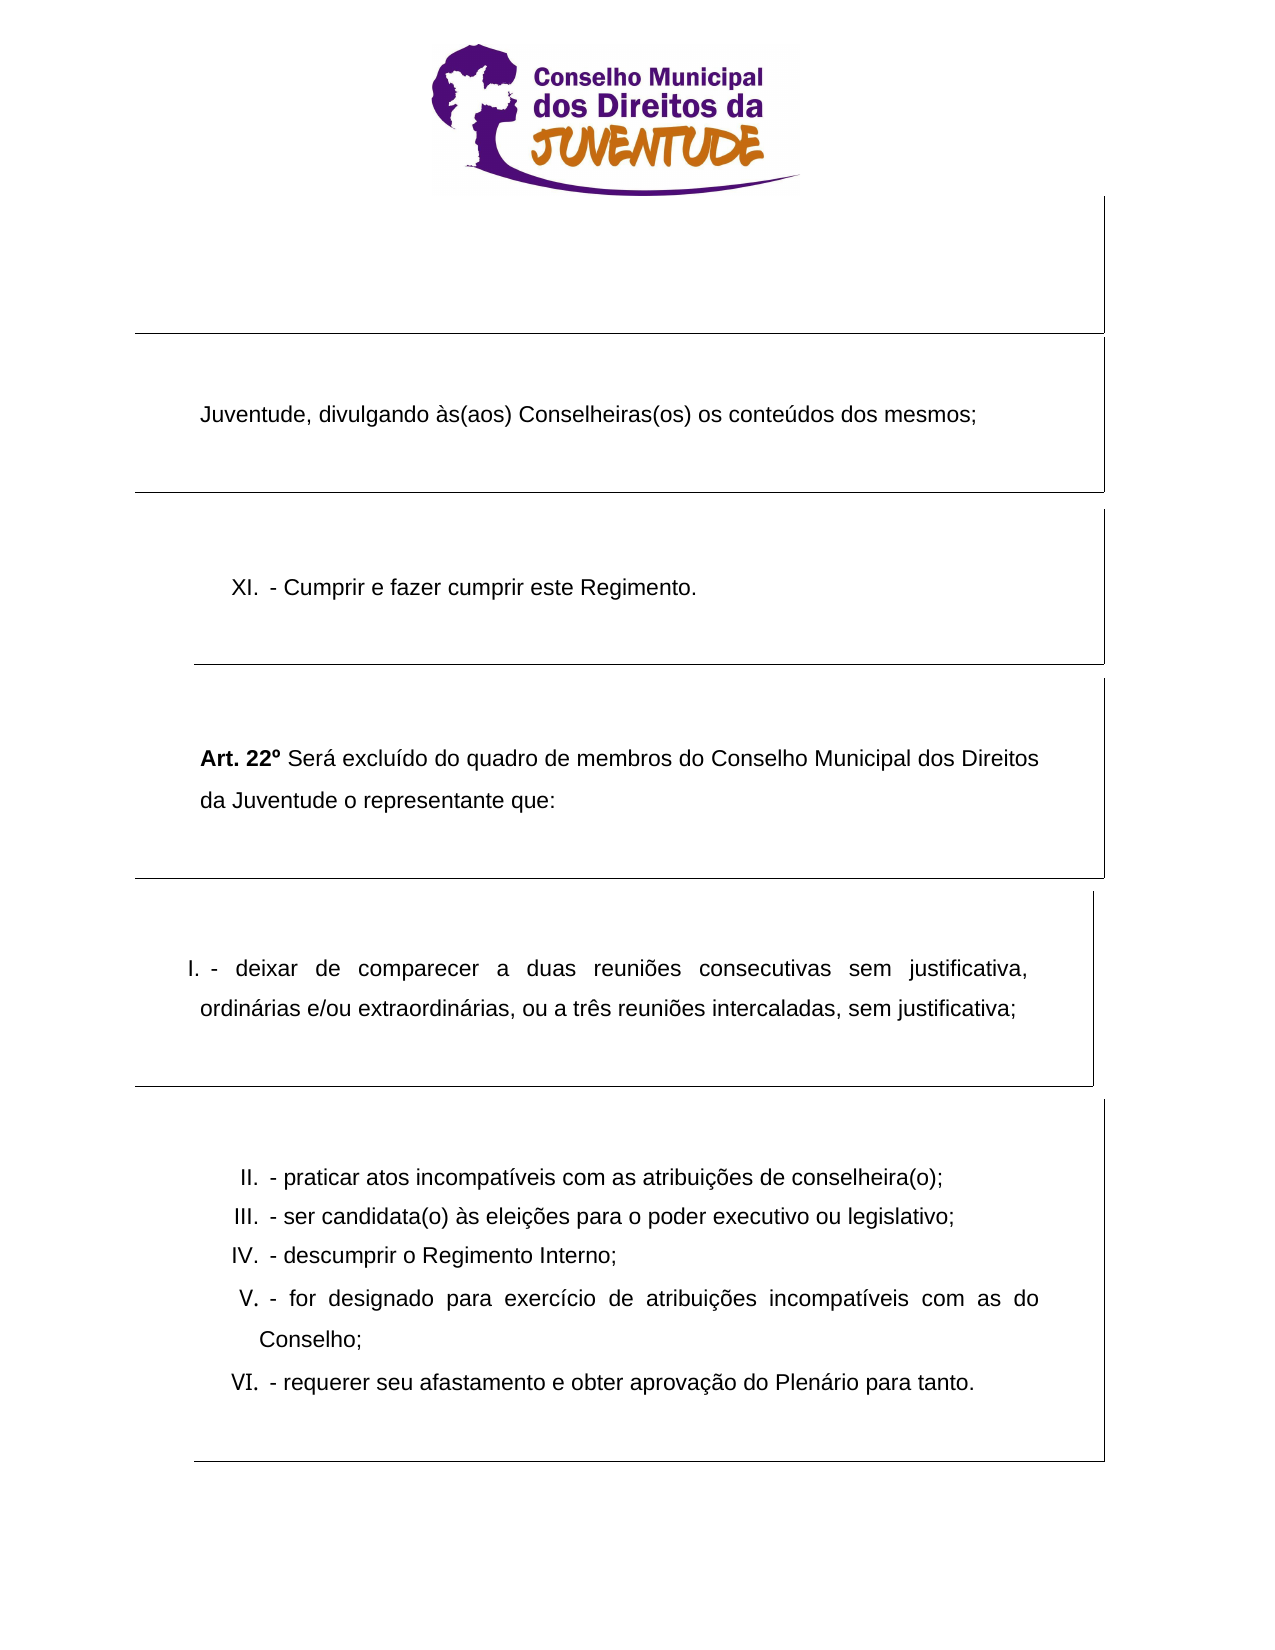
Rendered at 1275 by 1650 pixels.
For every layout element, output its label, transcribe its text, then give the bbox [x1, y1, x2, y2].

list - praticar atos incompatíveis com as atribuições de conselheira(o); [194, 1099, 1104, 1138]
text Juventude, divulgando às(aos) Conselheiras(os) os conteúdos dos mesmos; [135, 337, 1104, 492]
list - Cumprir e fazer cumprir este Regimento. [194, 509, 1104, 664]
list - descumprir o Regimento Interno; [194, 1178, 1104, 1217]
list - for designado para exercício de atribuições incompatíveis com as do Conselho; [194, 1217, 1104, 1301]
list - requerer seu afastamento e obter aprovação do Plenário para tanto. [194, 1301, 1104, 1461]
text Art. 22º Será excluído do quadro de membros do Conselho Municipal dos Direitos da Juventude o representante que: [135, 678, 1104, 878]
list - ser candidata(o) às eleições para o poder executivo ou legislativo; [194, 1138, 1104, 1178]
list - deixar de comparecer a duas reuniões consecutivas sem justificativa, ordinárias e/ou extraordinárias, ou a três reuniões intercaladas, sem justificativa; [135, 891, 1093, 1086]
